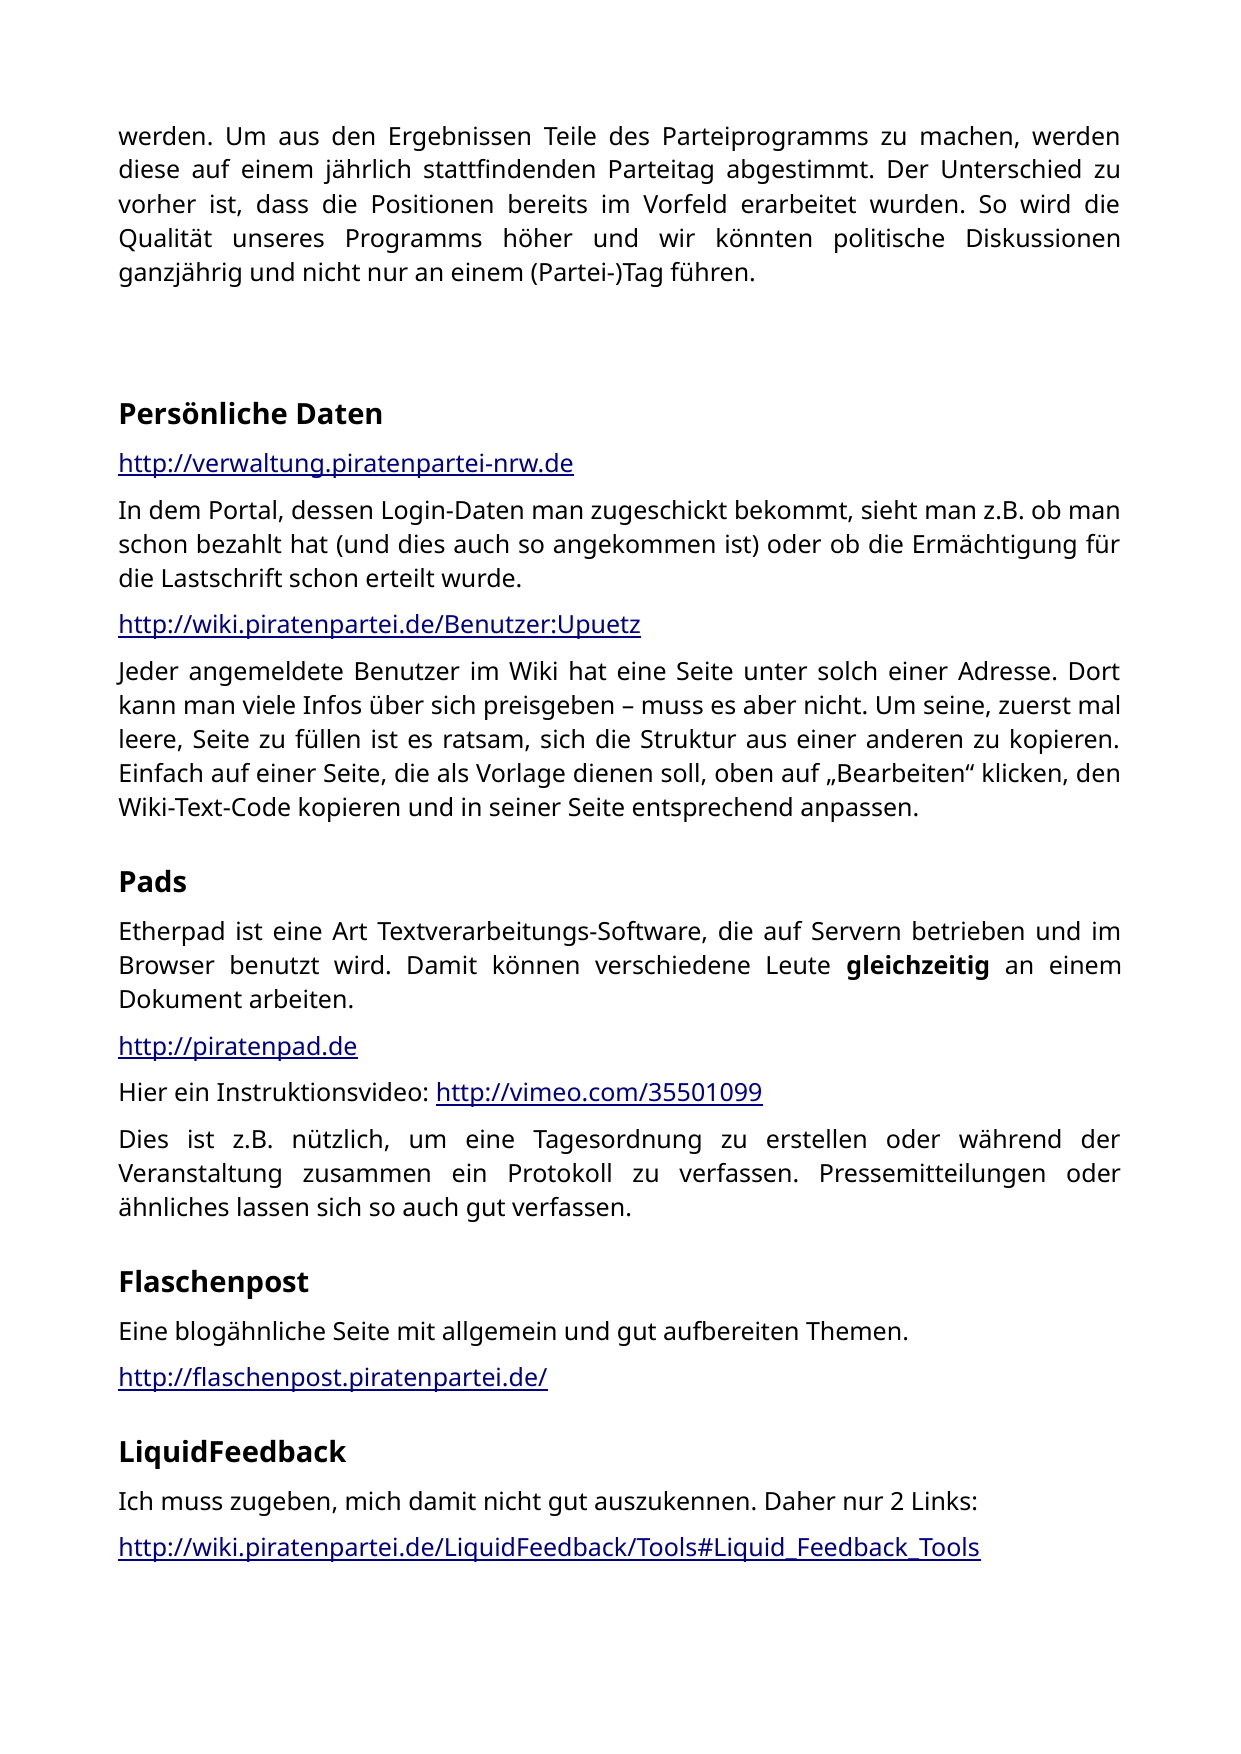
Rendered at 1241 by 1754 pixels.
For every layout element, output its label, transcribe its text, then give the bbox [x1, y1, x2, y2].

text http://piratenpad.de [118, 1028, 1122, 1062]
text Hier ein Instruktionsvideo: http://vimeo.com/35501099 [118, 1075, 1122, 1109]
subtitle Flaschenpost [118, 1261, 1122, 1301]
text http://wiki.piratenpartei.de/LiquidFeedback/Tools#Liquid_Feedback_Tools [118, 1530, 1122, 1564]
subtitle Persönliche Daten [118, 393, 1122, 433]
text Etherpad ist eine Art Textverarbeitungs-Software, die auf Servern betrieben und im Browser benutzt wird. Damit können verschiedene Leute gleichzeitig an einem Dokument arbeiten. [118, 913, 1122, 1016]
text Eine blogähnliche Seite mit allgemein und gut aufbereiten Themen. [118, 1313, 1122, 1347]
text http://wiki.piratenpartei.de/Benutzer:Upuetz [118, 607, 1122, 641]
text http://flaschenpost.piratenpartei.de/ [118, 1360, 1122, 1394]
subtitle LiquidFeedback [118, 1431, 1122, 1471]
text http://verwaltung.piratenpartei-nrw.de [118, 446, 1122, 480]
text Dies ist z.B. nützlich, um eine Tagesordnung zu erstellen oder während der Veranstaltung zusammen ein Protokoll zu verfassen. Pressemitteilungen oder ähnliches lassen sich so auch gut verfassen. [118, 1121, 1122, 1223]
text In dem Portal, dessen Login-Daten man zugeschickt bekommt, sieht man z.B. ob man schon bezahlt hat (und dies auch so angekommen ist) oder ob die Ermächtigung für die Lastschrift schon erteilt wurde. [118, 492, 1122, 594]
text Jeder angemeldete Benutzer im Wiki hat eine Seite unter solch einer Adresse. Dort kann man viele Infos über sich preisgeben – muss es aber nicht. Um seine, zuerst mal leere, Seite zu füllen ist es ratsam, sich die Struktur aus einer anderen zu kopieren. Einfach auf einer Seite, die als Vorlage dienen soll, oben auf „Bearbeiten“ klicken, den Wiki-Text-Code kopieren und in seiner Seite entsprechend anpassen. [118, 653, 1122, 824]
text Ich muss zugeben, mich damit nicht gut auszukennen. Daher nur 2 Links: [118, 1483, 1122, 1518]
subtitle Pads [118, 861, 1122, 901]
list werden. Um aus den Ergebnissen Teile des Parteiprogramms zu machen, werden diese auf einem jährlich stattfindenden Parteitag abgestimmt. Der Unterschied zu vorher ist, dass die Positionen bereits im Vorfeld erarbeitet wurden. So wird die Qualität unseres Programms höher und wir könnten politische Diskussionen ganzjährig und nicht nur an einem (Partei-)Tag führen. [118, 118, 1122, 288]
